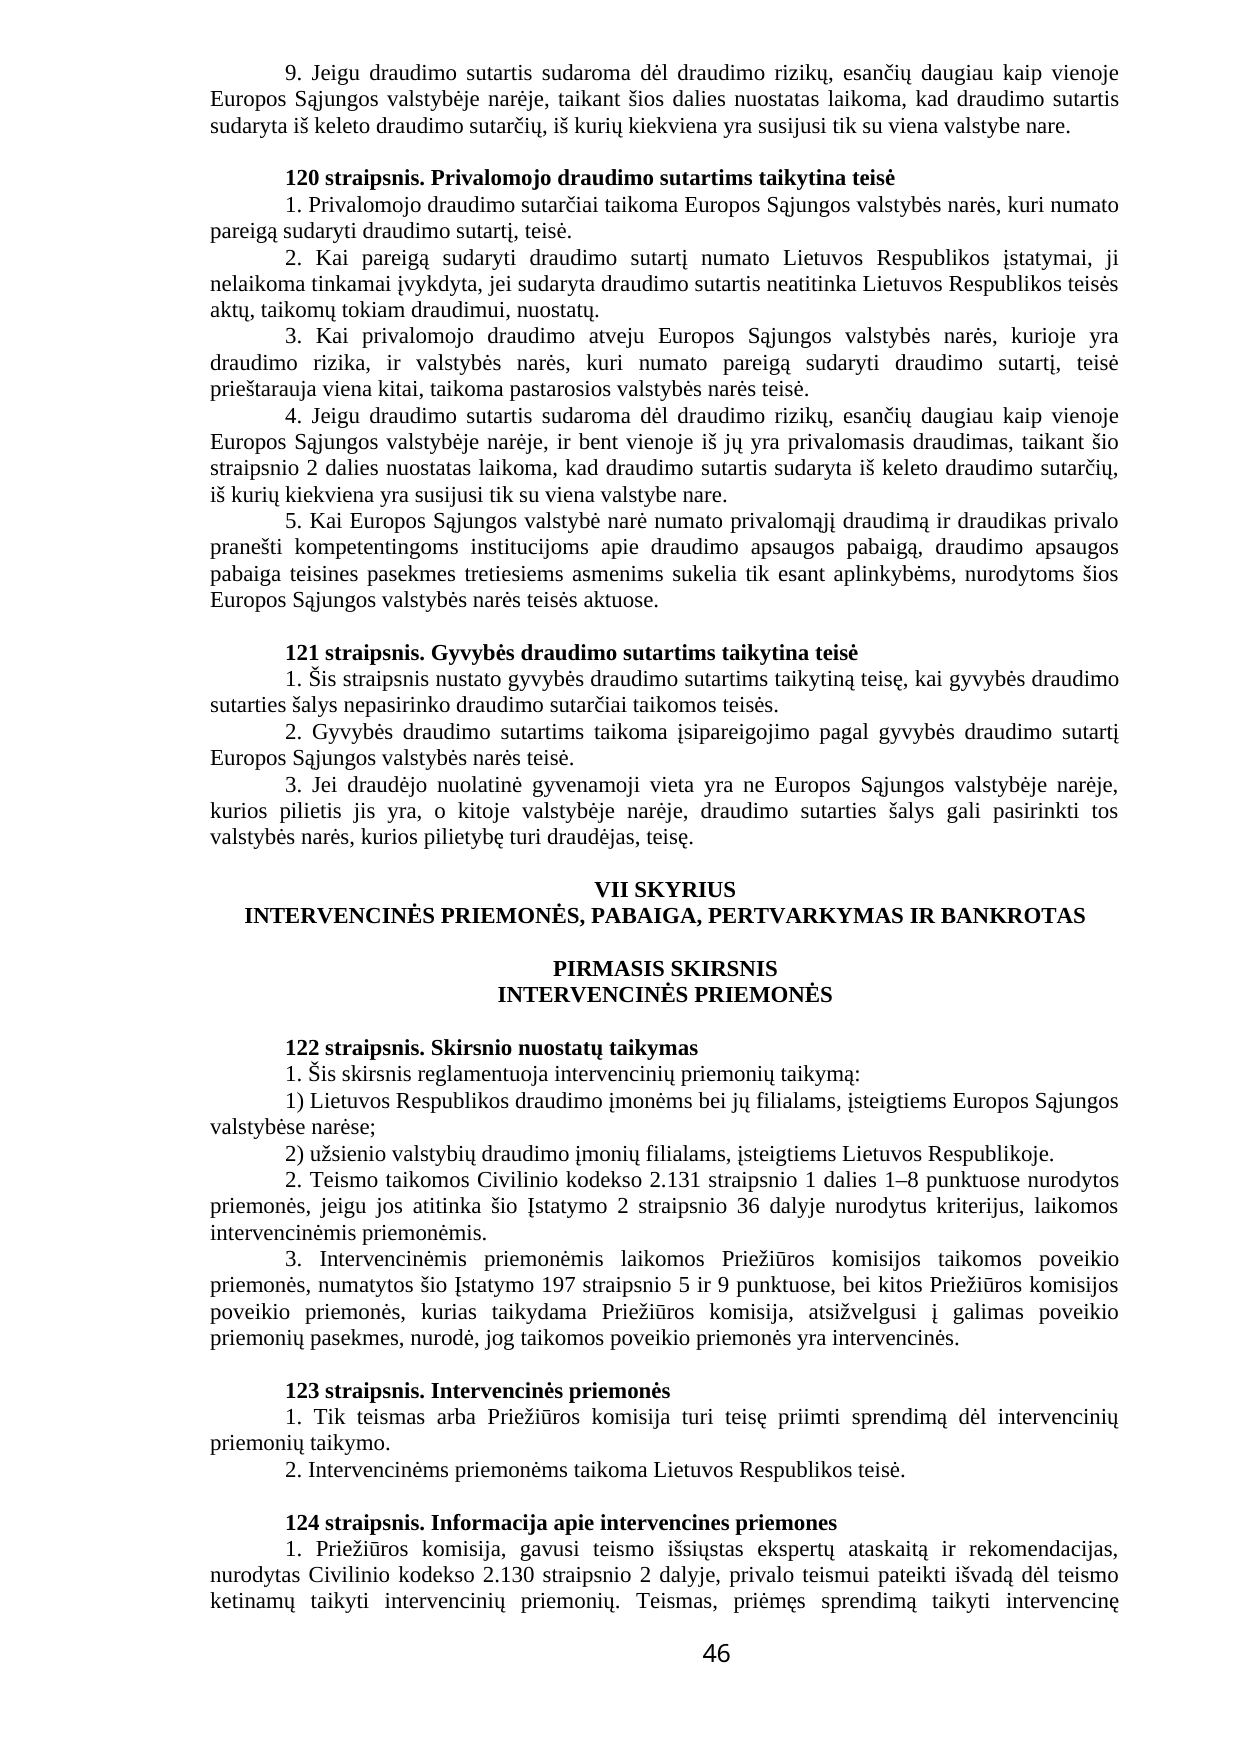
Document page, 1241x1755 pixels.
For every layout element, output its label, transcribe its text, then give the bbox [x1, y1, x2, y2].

text PIRMASIS SKIRSNIS [210, 955, 1120, 981]
text 1. Šis straipsnis nustato gyvybės draudimo sutartims taikytiną teisę, kai gyvybės draudimo sutarties šalys nepasirinko draudimo sutarčiai taikomos teisės. [210, 665, 1120, 718]
text 2. Intervencinėms priemonėms taikoma Lietuvos Respublikos teisė. [210, 1456, 1120, 1482]
text 123 straipsnis. Intervencinės priemonės [210, 1377, 1120, 1403]
text 1. Šis skirsnis reglamentuoja intervencinių priemonių taikymą: [210, 1061, 1120, 1087]
text viI SKYRIUS [210, 876, 1120, 902]
text 1. Privalomojo draudimo sutarčiai taikoma Europos Sąjungos valstybės narės, kuri numato pareigą sudaryti draudimo sutartį, teisė. [210, 191, 1120, 243]
text 2. Teismo taikomos Civilinio kodekso 2.131 straipsnio 1 dalies 1–8 punktuose nurodytos priemonės, jeigu jos atitinka šio Įstatymo 2 straipsnio 36 dalyje nurodytus kriterijus, laikomos intervencinėmis priemonėmis. [210, 1166, 1120, 1245]
text 3. Intervencinėmis priemonėmis laikomos Priežiūros komisijos taikomos poveikio priemonės, numatytos šio Įstatymo 197 straipsnio 5 ir 9 punktuose, bei kitos Priežiūros komisijos poveikio priemonės, kurias taikydama Priežiūros komisija, atsižvelgusi į galimas poveikio priemonių pasekmes, nurodė, jog taikomos poveikio priemonės yra intervencinės. [210, 1245, 1120, 1350]
text 4. Jeigu draudimo sutartis sudaroma dėl draudimo rizikų, esančių daugiau kaip vienoje Europos Sąjungos valstybėje narėje, ir bent vienoje iš jų yra privalomasis draudimas, taikant šio straipsnio 2 dalies nuostatas laikoma, kad draudimo sutartis sudaryta iš keleto draudimo sutarčių, iš kurių kiekviena yra susijusi tik su viena valstybe nare. [210, 402, 1120, 507]
text INTERVENCINĖS PRIEMONĖS, PABAIGA, PERTVARKYMAS IR BANKROTAS [210, 902, 1120, 929]
text 5. Kai Europos Sąjungos valstybė narė numato privalomąjį draudimą ir draudikas privalo pranešti kompetentingoms institucijoms apie draudimo apsaugos pabaigą, draudimo apsaugos pabaiga teisines pasekmes tretiesiems asmenims sukelia tik esant aplinkybėms, nurodytoms šios Europos Sąjungos valstybės narės teisės aktuose. [210, 507, 1120, 612]
text 2. Gyvybės draudimo sutartims taikoma įsipareigojimo pagal gyvybės draudimo sutartį Europos Sąjungos valstybės narės teisė. [210, 718, 1120, 771]
text 3. Jei draudėjo nuolatinė gyvenamoji vieta yra ne Europos Sąjungos valstybėje narėje, kurios pilietis jis yra, o kitoje valstybėje narėje, draudimo sutarties šalys gali pasirinkti tos valstybės narės, kurios pilietybę turi draudėjas, teisę. [210, 771, 1120, 850]
text 1. Tik teismas arba Priežiūros komisija turi teisę priimti sprendimą dėl intervencinių priemonių taikymo. [210, 1403, 1120, 1456]
text 9. Jeigu draudimo sutartis sudaroma dėl draudimo rizikų, esančių daugiau kaip vienoje Europos Sąjungos valstybėje narėje, taikant šios dalies nuostatas laikoma, kad draudimo sutartis sudaryta iš keleto draudimo sutarčių, iš kurių kiekviena yra susijusi tik su viena valstybe nare. [210, 59, 1120, 138]
text 1. Priežiūros komisija, gavusi teismo išsiųstas ekspertų ataskaitą ir rekomendacijas, nurodytas Civilinio kodekso 2.130 straipsnio 2 dalyje, privalo teismui pateikti išvadą dėl teismo ketinamų taikyti intervencinių priemonių. Teismas, priėmęs sprendimą taikyti intervencinę [210, 1535, 1120, 1614]
text 2) užsienio valstybių draudimo įmonių filialams, įsteigtiems Lietuvos Respublikoje. [210, 1139, 1120, 1166]
text 1) Lietuvos Respublikos draudimo įmonėms bei jų filialams, įsteigtiems Europos Sąjungos valstybėse narėse; [210, 1087, 1120, 1139]
subtitle 120 straipsnis. Privalomojo draudimo sutartims taikytina teisė [210, 164, 1120, 191]
text 2. Kai pareigą sudaryti draudimo sutartį numato Lietuvos Respublikos įstatymai, ji nelaikoma tinkamai įvykdyta, jei sudaryta draudimo sutartis neatitinka Lietuvos Respublikos teisės aktų, taikomų tokiam draudimui, nuostatų. [210, 243, 1120, 323]
text INTERVENCINĖS PRIEMONĖS [210, 981, 1120, 1008]
subtitle 121 straipsnis. Gyvybės draudimo sutartims taikytina teisė [210, 639, 1120, 665]
text 3. Kai privalomojo draudimo atveju Europos Sąjungos valstybės narės, kurioje yra draudimo rizika, ir valstybės narės, kuri numato pareigą sudaryti draudimo sutartį, teisė prieštarauja viena kitai, taikoma pastarosios valstybės narės teisė. [210, 323, 1120, 402]
text 124 straipsnis. Informacija apie intervencines priemones [210, 1508, 1120, 1535]
text 122 straipsnis. Skirsnio nuostatų taikymas [210, 1034, 1120, 1061]
